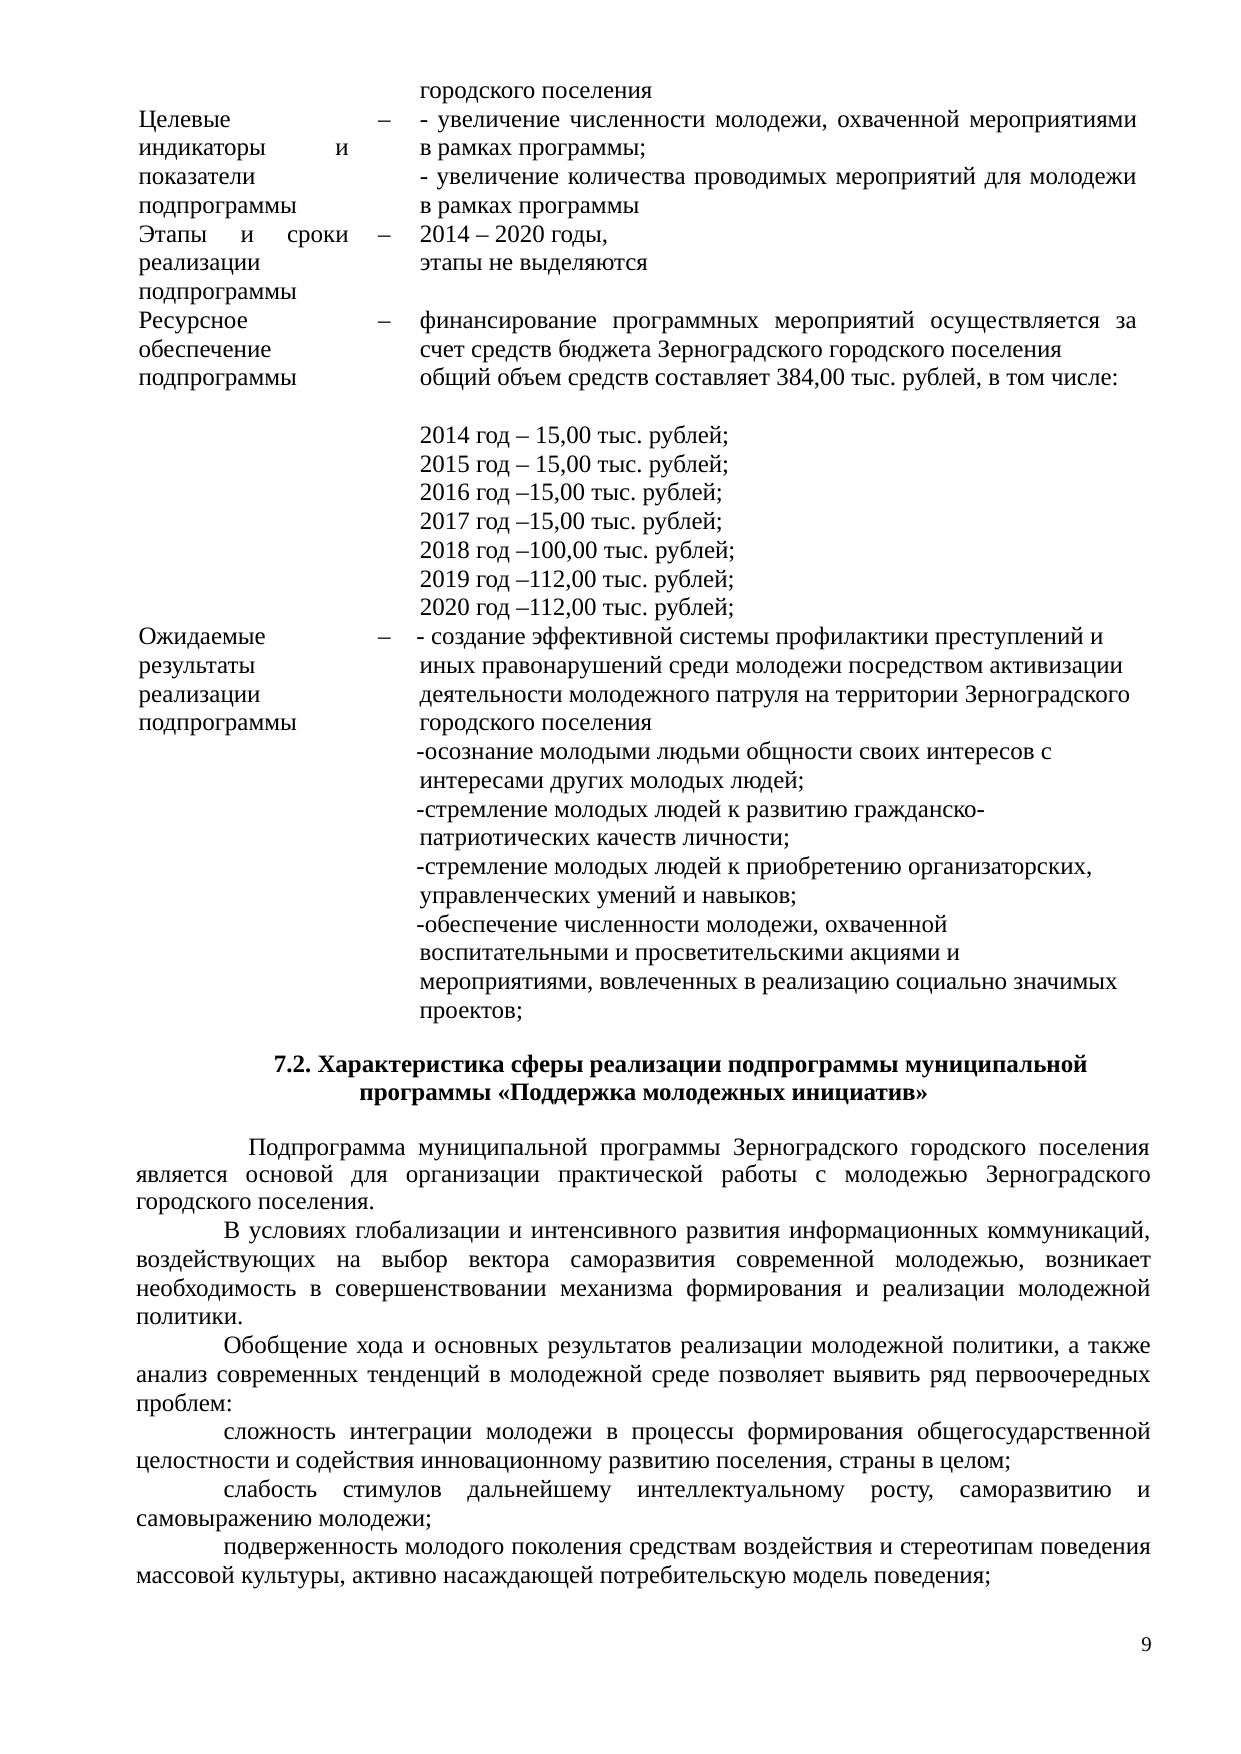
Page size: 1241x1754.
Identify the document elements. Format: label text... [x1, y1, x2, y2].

text подверженность молодого поколения средствам воздействия и стереотипам поведения массовой культуры, активно насаждающей потребительскую модель поведения; [136, 1531, 1152, 1589]
text Подпрограмма муниципальной программы Зерноградского городского поселения является основой для организации практической работы с молодежью Зерноградского городского поселения. [136, 1106, 1152, 1215]
table_cell [127, 75, 360, 104]
table_cell – [360, 104, 408, 219]
table_cell городского поселения [408, 75, 1148, 104]
table_cell Целевые индикаторы и показатели подпрограммы [127, 104, 360, 219]
table_cell Ресурсное обеспечение подпрограммы [127, 305, 360, 621]
table_cell – [360, 219, 408, 305]
table_cell Этапы и сроки реализации подпрограммы [127, 219, 360, 305]
text Обобщение хода и основных результатов реализации молодежной политики, а также анализ современных тенденций в молодежной среде позволяет выявить ряд первоочередных проблем: [136, 1330, 1152, 1416]
table_cell – [360, 621, 408, 1024]
text слабость стимулов дальнейшему интеллектуальному росту, саморазвитию и самовыражению молодежи; [136, 1474, 1152, 1531]
table_cell финансирование программных мероприятий осуществляется за счет средств бюджета Зерноградского городского поселения общий объем средств составляет 384,00 тыс. рублей, в том числе: 2014 год – 15,00 тыс. рублей; 2015 год – 15,00 тыс. рублей; 2016 год –15,00 тыс. рублей; 2017 год –15,00 тыс. рублей; 2018 год –100,00 тыс. рублей; 2019 год –112,00 тыс. рублей; 2020 год –112,00 тыс. рублей; [408, 305, 1148, 621]
table_cell - увеличение численности молодежи, охваченной мероприятиями в рамках программы; - увеличение количества проводимых мероприятий для молодежи в рамках программы [408, 104, 1148, 219]
table_cell [360, 75, 408, 104]
text 7.2. Характеристика сферы реализации подпрограммы муниципальной программы «Поддержка молодежных инициатив» [136, 1051, 1152, 1106]
table_cell - создание эффективной системы профилактики преступлений и иных правонарушений среди молодежи посредством активизации деятельности молодежного патруля на территории Зерноградского городского поселения -осознание молодыми людьми общности своих интересов с интересами других молодых людей; -стремление молодых людей к развитию гражданско-патриотических качеств личности; -стремление молодых людей к приобретению организаторских, управленческих умений и навыков; -обеспечение численности молодежи, охваченной воспитательными и просветительскими акциями и мероприятиями, вовлеченных в реализацию социально значимых проектов; [408, 621, 1148, 1024]
table_cell – [360, 305, 408, 621]
text сложность интеграции молодежи в процессы формирования общегосударственной целостности и содействия инновационному развитию поселения, страны в целом; [136, 1416, 1152, 1474]
table_cell 2014 – 2020 годы, этапы не выделяются [408, 219, 1148, 305]
text В условиях глобализации и интенсивного развития информационных коммуникаций, воздействующих на выбор вектора саморазвития современной молодежью, возникает необходимость в совершенствовании механизма формирования и реализации молодежной политики. [136, 1215, 1152, 1330]
table_cell Ожидаемые результаты реализации подпрограммы [127, 621, 360, 1024]
